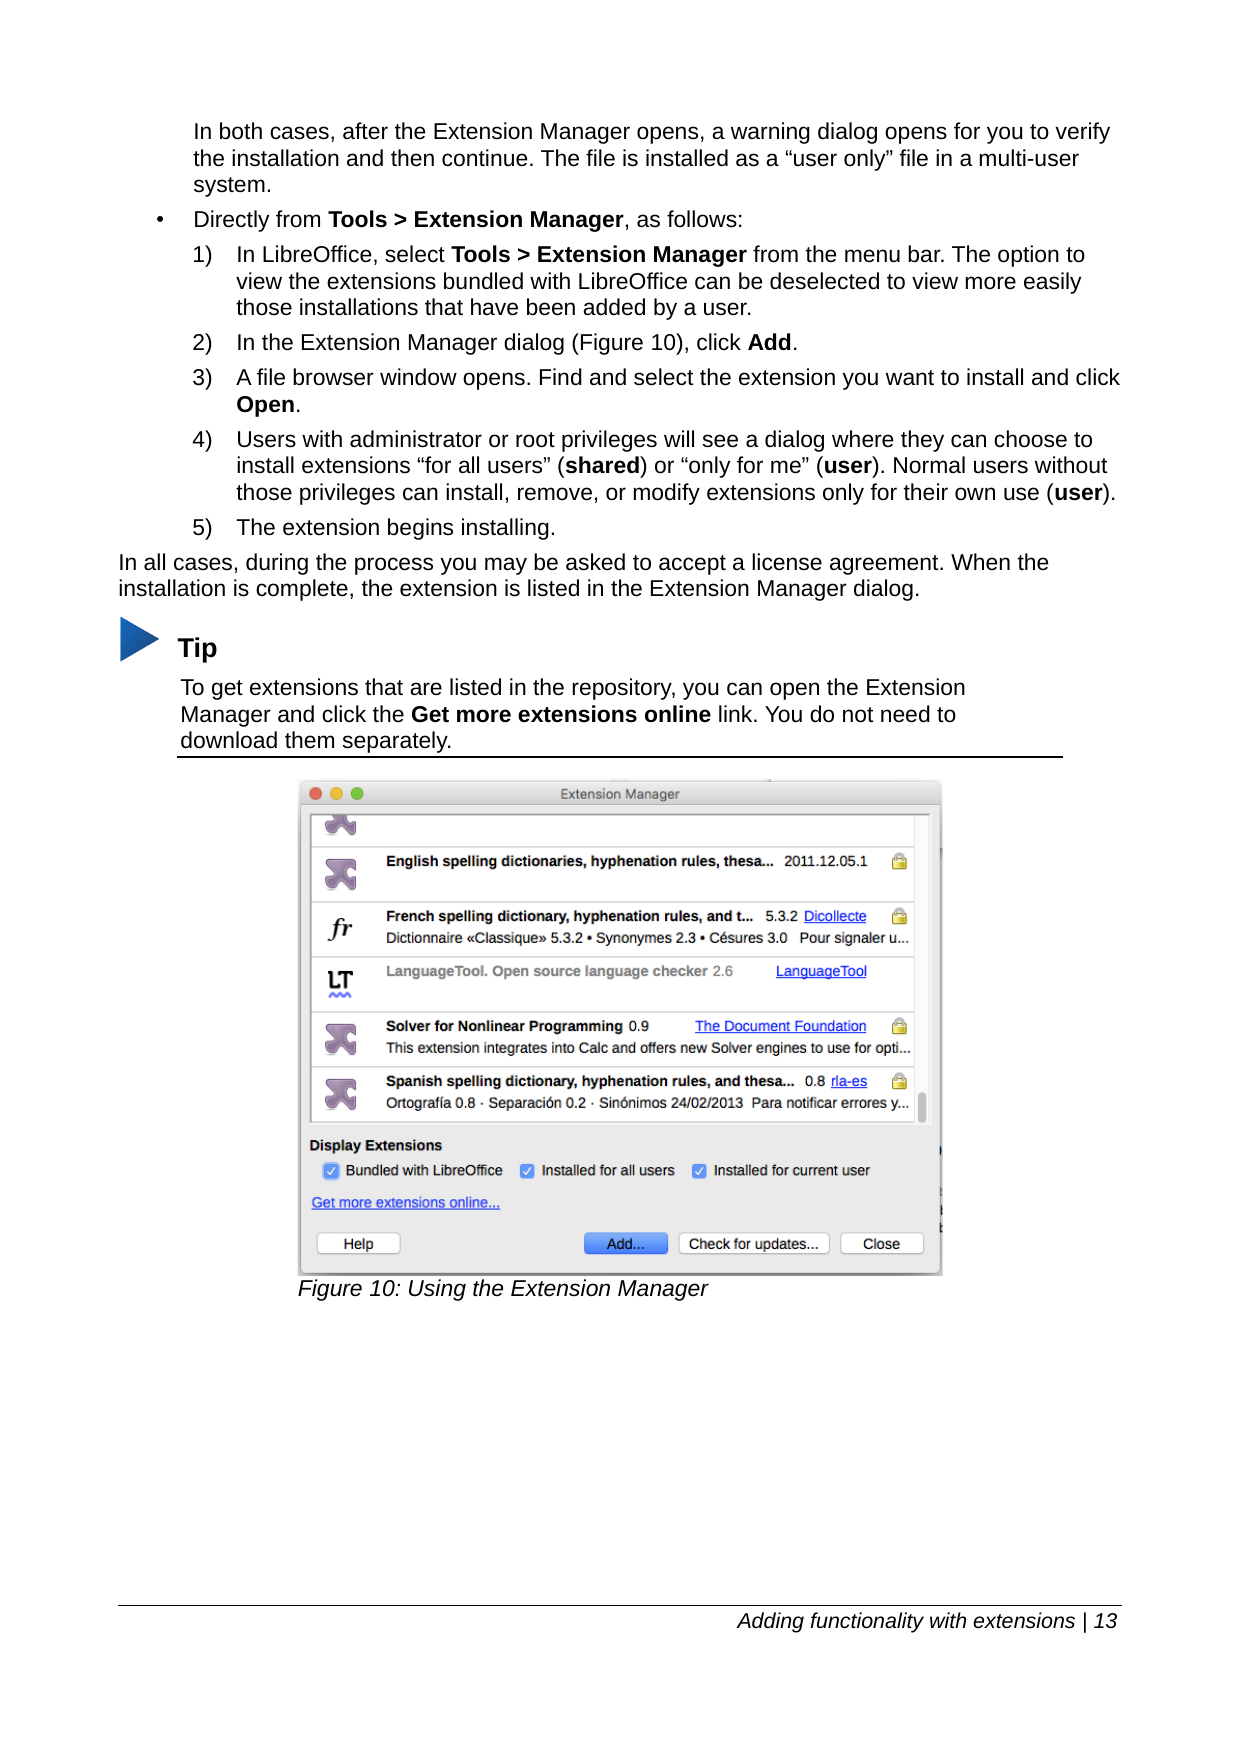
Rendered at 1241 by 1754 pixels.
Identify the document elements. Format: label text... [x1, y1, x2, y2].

subtitle Tip [118, 614, 1122, 664]
list In both cases, after the Extension Manager opens, a warning dialog opens for you to verify the installation and then continue. The file is installed as a “user only” file in a multi-user system. [156, 118, 1122, 197]
list A file browser window opens. Find and select the extension you want to install and click Open. [213, 364, 1122, 417]
text To get extensions that are listed in the repository, you can open the Extension Manager and click the Get more extensions online link. You do not need to download them separately. [177, 671, 1063, 756]
picture [297, 779, 943, 1276]
text In all cases, during the process you may be asked to accept a license agreement. When the installation is complete, the extension is listed in the Extension Manager dialog. [118, 549, 1122, 602]
text Figure 10: Using the Extension Manager [298, 1276, 943, 1302]
list Users with administrator or root privileges will see a dialog where they can choose to install extensions “for all users” (shared) or “only for me” (user). Normal users without those privileges can install, remove, or modify extensions only for their own use (user). [213, 426, 1122, 505]
list The extension begins installing. [213, 514, 1122, 540]
list In the Extension Manager dialog (Figure 10), click Add. [213, 329, 1122, 356]
list In LibreOffice, select Tools > Extension Manager from the menu bar. The option to view the extensions bundled with LibreOffice can be deselected to view more easily those installations that have been added by a user. [213, 241, 1122, 320]
list Directly from Tools > Extension Manager, as follows: [156, 206, 1122, 232]
